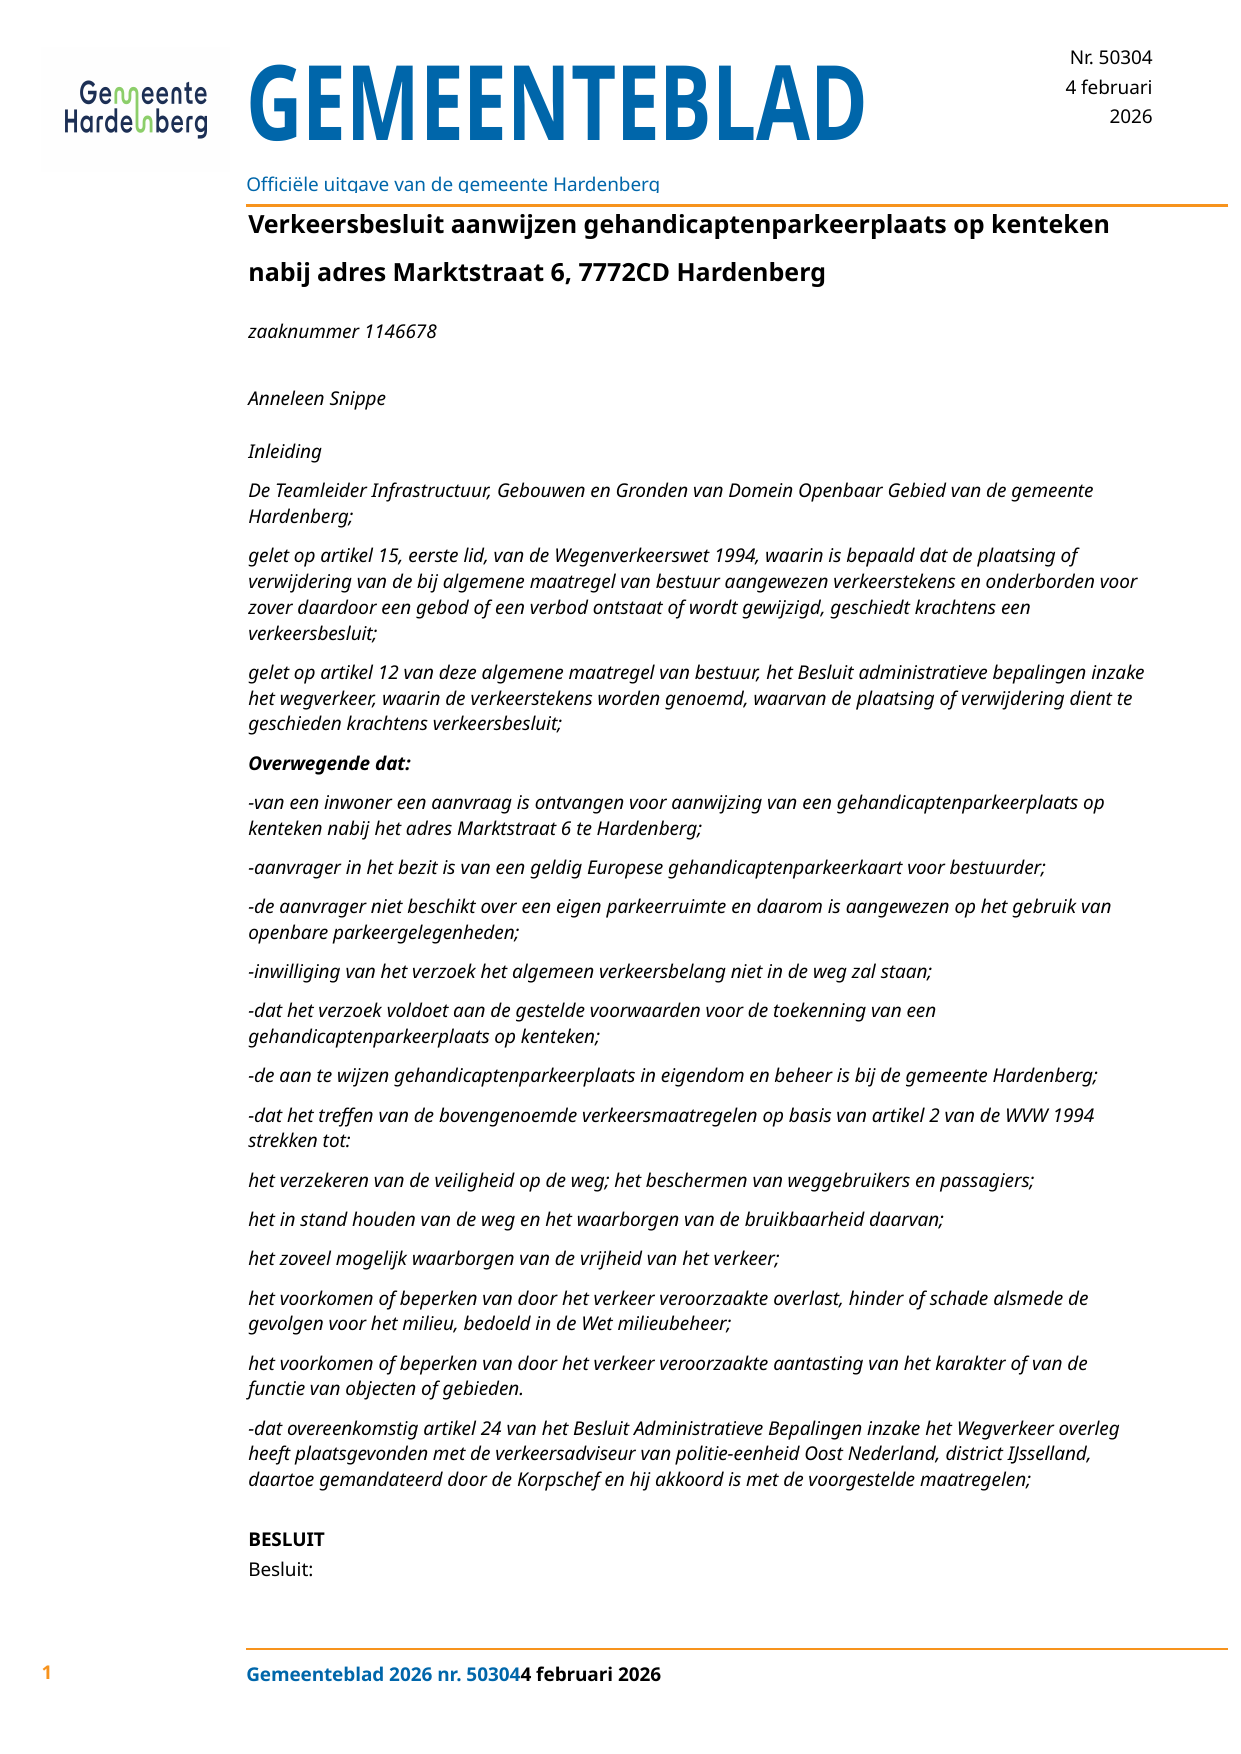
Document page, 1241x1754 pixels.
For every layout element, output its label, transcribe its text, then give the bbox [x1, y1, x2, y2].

text het voorkomen of beperken van door het verkeer veroorzaakte aantasting van het karakter of van de functie van objecten of gebieden. [248, 1350, 1152, 1401]
text Verkeersbesluit aanwijzen gehandicaptenparkeerplaats op kenteken nabij adres Marktstraat 6, 7772CD Hardenberg [248, 207, 1152, 288]
text zaaknummer 1146678 [248, 318, 1152, 344]
text -aanvrager in het bezit is van een geldig Europese gehandicaptenparkeerkaart voor bestuurder; [248, 854, 1152, 880]
text het verzekeren van de veiligheid op de weg; het beschermen van weggebruikers en passagiers; [248, 1167, 1152, 1193]
text gelet op artikel 12 van deze algemene maatregel van bestuur, het Besluit administratieve bepalingen inzake het wegverkeer, waarin de verkeerstekens worden genoemd, waarvan de plaatsing of verwijdering dient te geschieden krachtens verkeersbesluit; [248, 659, 1152, 736]
text Inleiding [248, 438, 1152, 464]
text gelet op artikel 15, eerste lid, van de Wegenverkeerswet 1994, waarin is bepaald dat de plaatsing of verwijdering van de bij algemene maatregel van bestuur aangewezen verkeerstekens en onderborden voor zover daardoor een gebod of een verbod ontstaat of wordt gewijzigd, geschiedt krachtens een verkeersbesluit; [248, 543, 1152, 646]
text -inwilliging van het verzoek het algemeen verkeersbelang niet in de weg zal staan; [248, 958, 1152, 984]
text het in stand houden van de weg en het waarborgen van de bruikbaarheid daarvan; [248, 1206, 1152, 1232]
text het zoveel mogelijk waarborgen van de vrijheid van het verkeer; [248, 1246, 1152, 1271]
text Overwegende dat: [248, 750, 1152, 776]
text -de aan te wijzen gehandicaptenparkeerplaats in eigendom en beheer is bij de gemeente Hardenberg; [248, 1063, 1152, 1088]
text BESLUIT [248, 1526, 1152, 1552]
text -dat het verzoek voldoet aan de gestelde voorwaarden voor de toekenning van een gehandicaptenparkeerplaats op kenteken; [248, 998, 1152, 1049]
picture [41, 47, 231, 172]
text -dat overeenkomstig artikel 24 van het Besluit Administratieve Bepalingen inzake het Wegverkeer overleg heeft plaatsgevonden met de verkeersadviseur van politie-eenheid Oost Nederland, district IJsselland, daartoe gemandateerd door de Korpschef en hij akkoord is met de voorgestelde maatregelen; [248, 1415, 1152, 1492]
text Besluit: [248, 1556, 1152, 1582]
text het voorkomen of beperken van door het verkeer veroorzaakte overlast, hinder of schade alsmede de gevolgen voor het milieu, bedoeld in de Wet milieubeheer; [248, 1285, 1152, 1336]
text -dat het treffen van de bovengenoemde verkeersmaatregelen op basis van artikel 2 van de WVW 1994 strekken tot: [248, 1102, 1152, 1153]
text De Teamleider Infrastructuur, Gebouwen en Gronden van Domein Openbaar Gebied van de gemeente Hardenberg; [248, 478, 1152, 529]
text -van een inwoner een aanvraag is ontvangen voor aanwijzing van een gehandicaptenparkeerplaats op kenteken nabij het adres Marktstraat 6 te Hardenberg; [248, 789, 1152, 841]
text -de aanvrager niet beschikt over een eigen parkeerruimte en daarom is aangewezen op het gebruik van openbare parkeergelegenheden; [248, 893, 1152, 945]
text Anneleen Snippe [248, 386, 1152, 411]
